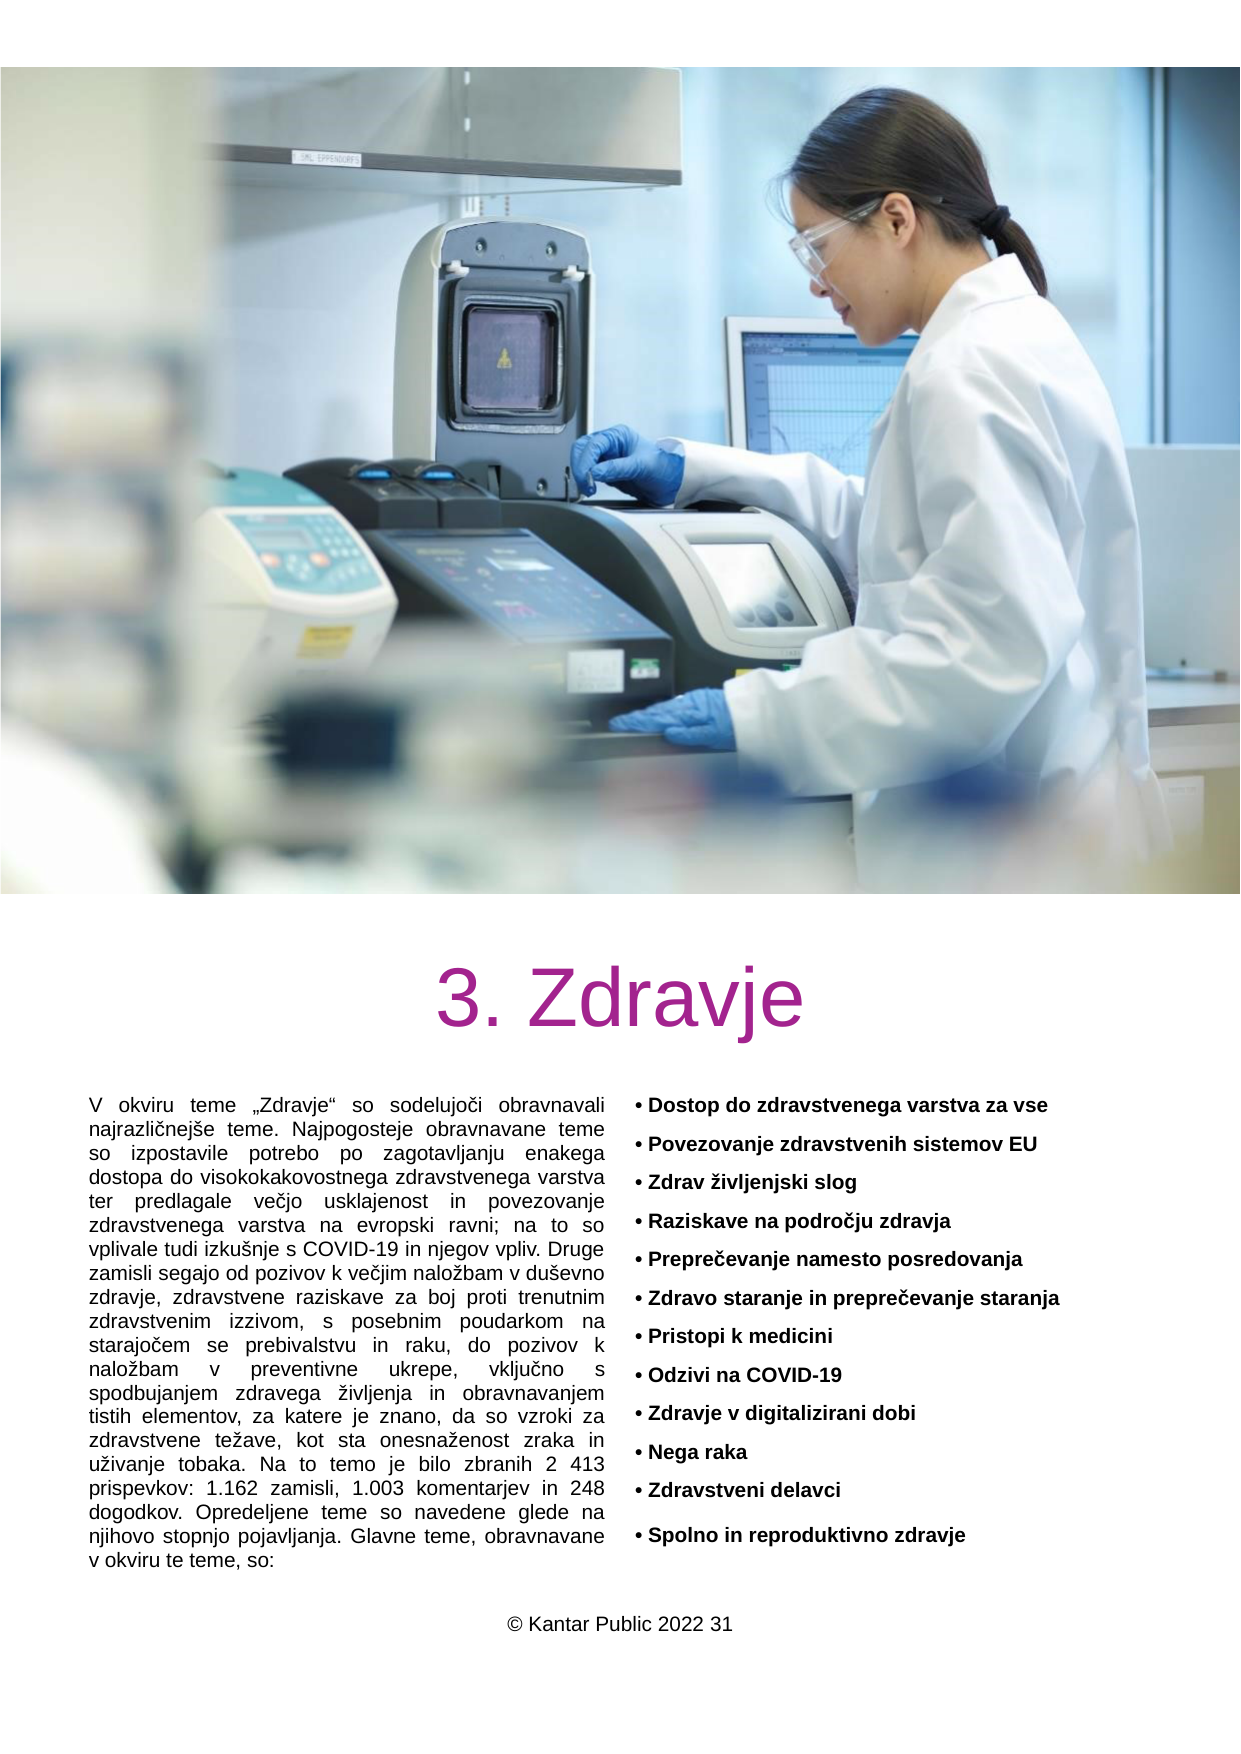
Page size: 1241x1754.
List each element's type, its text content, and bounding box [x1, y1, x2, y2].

text • Povezovanje zdravstvenih sistemov EU [635, 1131, 1152, 1155]
text • Zdravo staranje in preprečevanje staranja [635, 1286, 1152, 1309]
picture [0, 67, 1240, 894]
text V okviru teme „Zdravje“ so sodelujoči obravnavali najrazličnejše teme. Najpogosteje obravnavane teme so izpostavile potrebo po zagotavljanju enakega dostopa do visokokakovostnega zdravstvenega varstva ter predlagale večjo usklajenost in povezovanje zdravstvenega varstva na evropski ravni; na to so vplivale tudi izkušnje s COVID-19 in njegov vpliv. Druge zamisli segajo od pozivov k večjim naložbam v duševno zdravje, zdravstvene raziskave za boj proti trenutnim zdravstvenim izzivom, s posebnim poudarkom na starajočem se prebivalstvu in raku, do pozivov k naložbam v preventivne ukrepe, vključno s spodbujanjem zdravega življenja in obravnavanjem tistih elementov, za katere je znano, da so vzroki za zdravstvene težave, kot sta onesnaženost zraka in uživanje tobaka. Na to temo je bilo zbranih 2 413 prispevkov: 1.162 zamisli, 1.003 komentarjev in 248 dogodkov. Opredeljene teme so navedene glede na njihovo stopnjo pojavljanja. Glavne teme, obravnavane v okviru te teme, so: [88, 1093, 605, 1572]
text • Zdrav življenjski slog [635, 1170, 1152, 1194]
text • Dostop do zdravstvenega varstva za vse [635, 1093, 1152, 1117]
subtitle 3. Zdravje [88, 949, 1152, 1044]
text • Odzivi na COVID-19 [635, 1363, 1152, 1387]
text • Spolno in reproduktivno zdravje [635, 1523, 1152, 1548]
text • Pristopi k medicini [635, 1324, 1152, 1348]
text • Zdravstveni delavci [635, 1478, 1152, 1502]
text • Preprečevanje namesto posredovanja [635, 1247, 1152, 1271]
text • Nega raka [635, 1440, 1152, 1464]
text • Zdravje v digitalizirani dobi [635, 1401, 1152, 1425]
text • Raziskave na področju zdravja [635, 1208, 1152, 1232]
